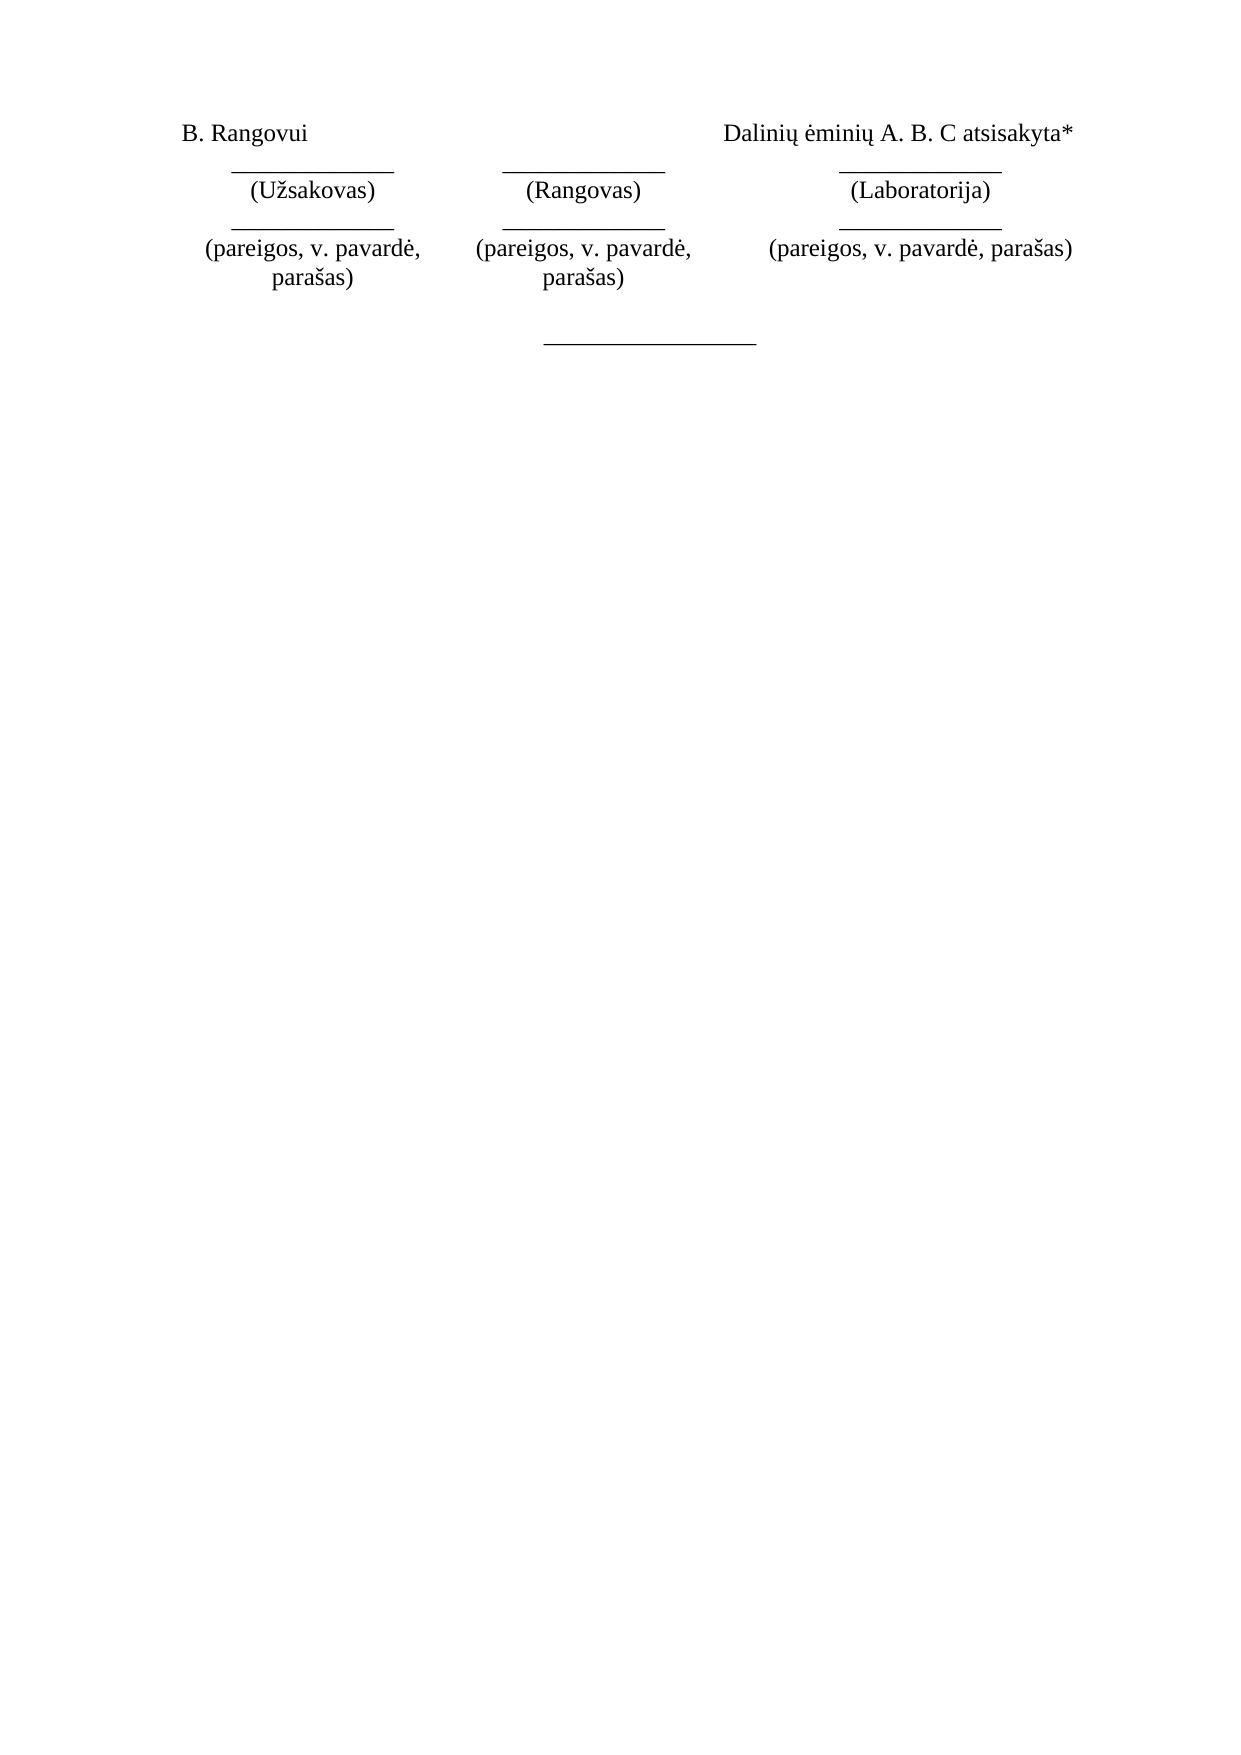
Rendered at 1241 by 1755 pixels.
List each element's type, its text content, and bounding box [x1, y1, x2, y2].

table_cell _____________ (Užsakovas) [177, 147, 448, 204]
table_cell _____________ (pareigos, v. pavardė, parašas) [719, 204, 1122, 291]
table_cell _____________ (pareigos, v. pavardė, parašas) [177, 204, 448, 291]
table_cell B. Rangovui [177, 118, 719, 147]
text _________________ [177, 319, 1122, 348]
table_cell _____________ (Rangovas) [448, 147, 719, 204]
table_cell _____________ (pareigos, v. pavardė, parašas) [448, 204, 719, 291]
table_cell Dalinių ėminių A. B. C atsisakyta* [719, 118, 1122, 147]
table_cell _____________ (Laboratorija) [719, 147, 1122, 204]
